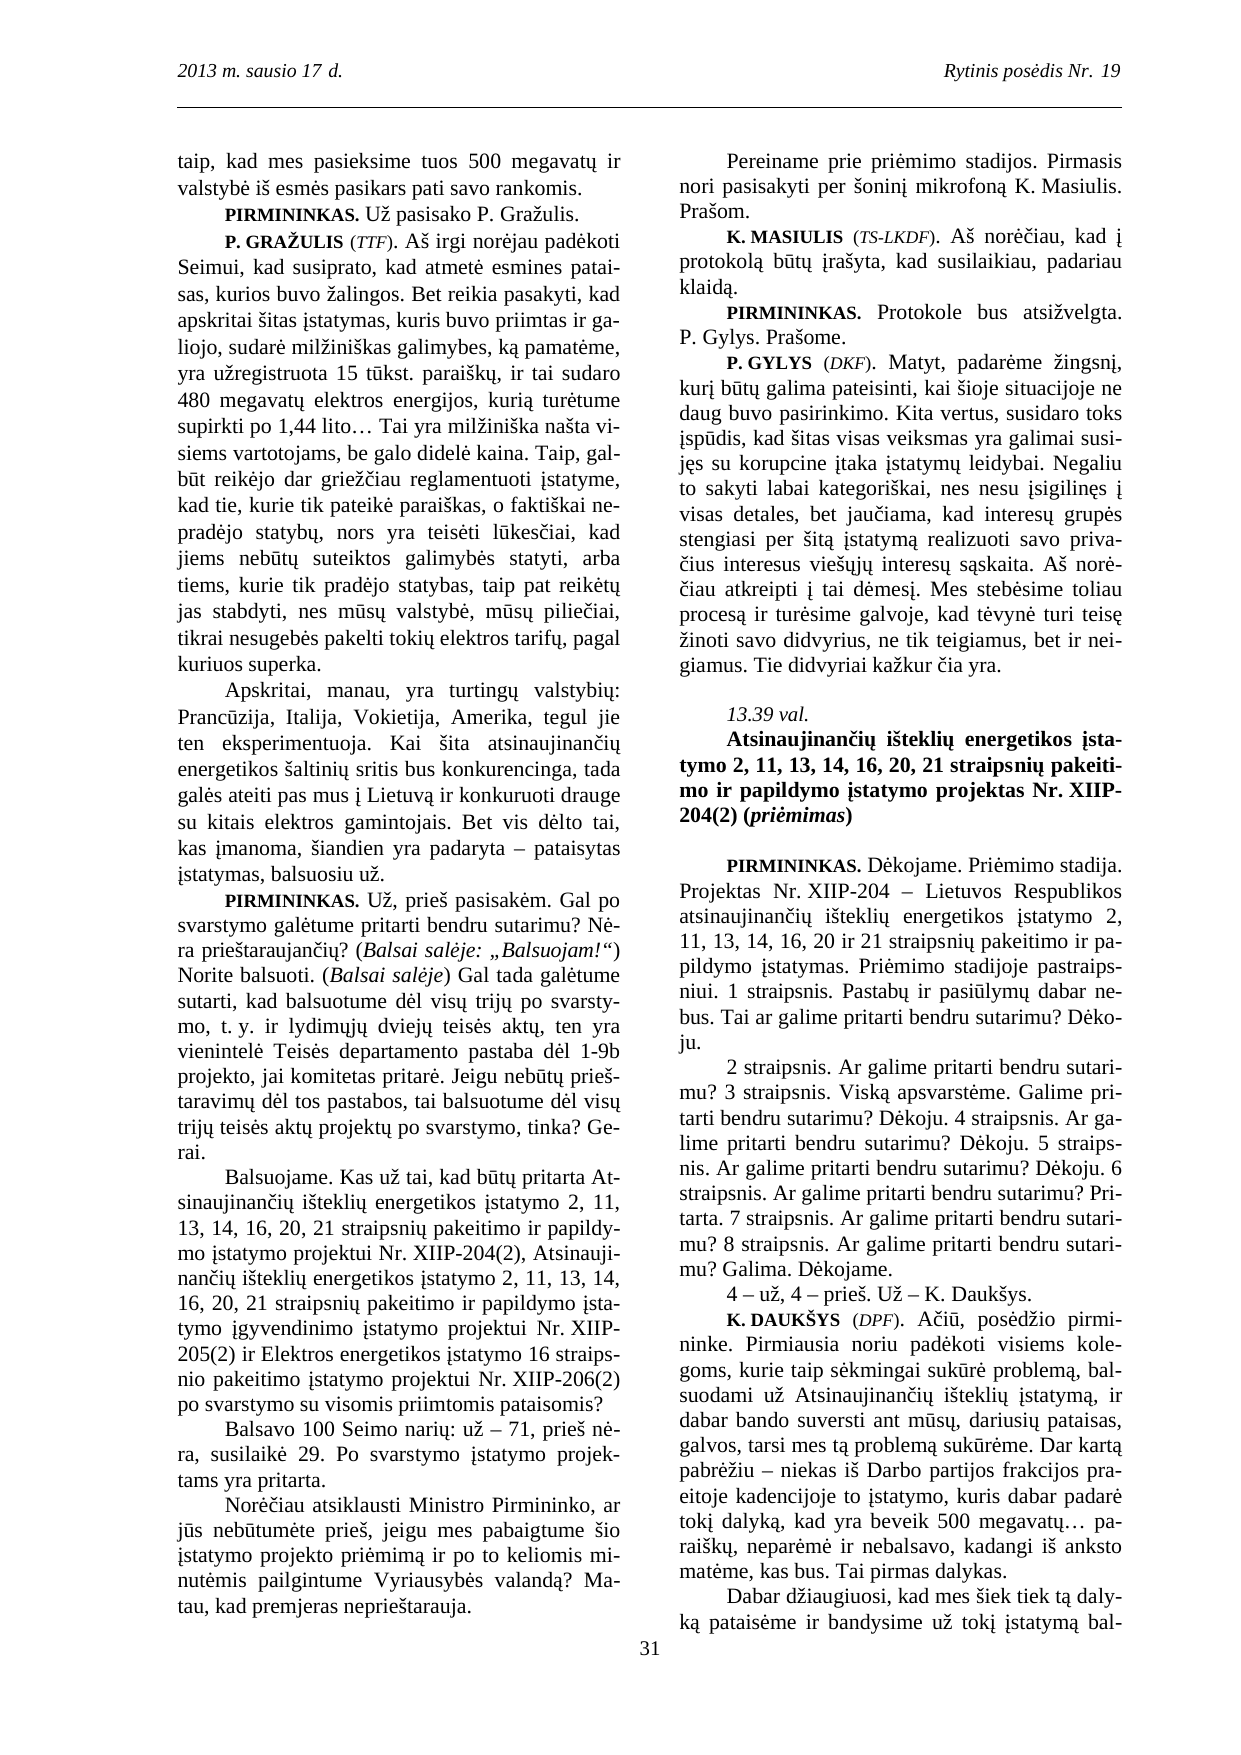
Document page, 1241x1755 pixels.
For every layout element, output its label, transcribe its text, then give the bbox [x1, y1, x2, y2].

text Ap­skri­tai, ma­nau, yra tur­tin­gų vals­ty­bių: Pran­cū­zi­ja, Ita­li­ja, Vo­kie­ti­ja, Ame­ri­ka, te­gul jie ten eks­pe­ri­men­tuo­ja. Kai ši­ta at­si­nau­ji­nan­čių ener­ge­ti­kos šal­ti­nių sri­tis bus kon­ku­ren­cin­ga, ta­da ga­lės at­ei­ti pas mus į Lie­tu­vą ir kon­ku­ruo­ti drau­ge su ki­tais elek­tros ga­min­to­jais. Bet vis dėl­to tai, kas įma­no­ma, šian­dien yra pa­da­ry­ta – pa­tai­sy­tas įsta­ty­mas, bal­suo­siu už. [177, 677, 620, 887]
text taip, kad mes pa­siek­si­me tuos 500 me­ga­va­tų ir vals­ty­bė iš es­mės pa­si­kars pa­ti sa­vo ran­ko­mis. [177, 148, 620, 201]
text 4 – už, 4 – prieš. Už – K. Dauk­šys. [679, 1281, 1122, 1306]
text 13.39 val. [726, 702, 1122, 726]
text Da­bar džiau­giuo­si, kad mes šiek tiek tą da­ly­ką pa­tai­sė­me ir ban­dy­si­me už to­kį įsta­ty­mą bal­ [679, 1583, 1122, 1634]
text PIRMININKAS. Dė­ko­ja­me. Pri­ėmi­mo sta­di­ja. Pro­jek­tas Nr. XIIP-204 – Lie­tu­vos Res­pub­li­kos at­si­nau­ji­nan­čių iš­tek­lių ener­ge­ti­kos įsta­ty­mo 2, 11, 13, 14, 16, 20 ir 21 straips­nių pa­kei­ti­mo ir pa­pil­dy­mo įsta­ty­mas. Pri­ėmi­mo sta­di­jo­je pa­straips­niui. 1 straips­nis. Pa­sta­bų ir pa­siū­ly­mų da­bar ne­bus. Tai ar ga­li­me pri­tar­ti ben­dru su­ta­ri­mu? Dė­ko­ju. [679, 852, 1122, 1054]
text At­si­nau­ji­nan­čių iš­tek­lių ener­ge­ti­kos įsta­ty­mo 2, 11, 13, 14, 16, 20, 21 straips­nių pa­kei­ti­mo ir pa­pil­dy­mo įsta­ty­mo pro­jek­tas Nr. XIIP-204(2) (pri­ėmi­mas) [679, 726, 1122, 827]
text K. MASIULIS (TS-LKDF). Aš no­rė­čiau, kad į pro­to­ko­lą bū­tų įra­šy­ta, kad su­si­lai­kiau, pa­da­riau klai­dą. [679, 223, 1122, 299]
text Bal­suo­ja­me. Kas už tai, kad bū­tų pri­tar­ta At­si­nau­ji­nan­čių iš­tek­lių ener­ge­ti­kos įsta­ty­mo 2, 11, 13, 14, 16, 20, 21 straips­nių pa­kei­ti­mo ir pa­pil­dy­mo įsta­ty­mo pro­jek­tui Nr. XIIP-204(2), At­si­nau­ji­nan­čių iš­tek­lių ener­ge­ti­kos įsta­ty­mo 2, 11, 13, 14, 16, 20, 21 straips­nių pa­kei­ti­mo ir pa­pil­dy­mo įsta­ty­mo įgy­ven­di­ni­mo įsta­ty­mo pro­jek­tui Nr. XIIP-205(2) ir Elek­tros ener­ge­ti­kos įsta­ty­mo 16 straips­nio pa­kei­ti­mo įsta­ty­mo pro­jek­tui Nr. XIIP-206(2) po svars­ty­mo su vi­so­mis pri­im­to­mis pa­tai­so­mis? [177, 1164, 620, 1416]
text Per­ei­na­me prie pri­ėmi­mo sta­di­jos. Pir­ma­sis no­ri pa­si­sa­ky­ti per šo­ni­nį mik­ro­fo­ną K. Ma­siu­lis. Pra­šom. [679, 148, 1122, 223]
text PIRMININKAS. Už pa­si­sa­ko P. Gra­žu­lis. [177, 201, 620, 227]
text P. GRAŽULIS (TTF). Aš ir­gi no­rė­jau pa­dė­ko­ti Sei­mui, kad su­si­pra­to, kad at­me­tė es­mi­nes pa­tai­sas, ku­rios bu­vo ža­lin­gos. Bet rei­kia pa­sa­ky­ti, kad ap­skri­tai ši­tas įsta­ty­mas, ku­ris bu­vo pri­im­tas ir ga­lio­jo, su­da­rė mil­ži­niš­kas ga­li­my­bes, ką pa­ma­tė­me, yra už­re­gist­ruo­ta 15 tūkst. pa­raiš­kų, ir tai su­da­ro 480 me­ga­va­tų elek­tros ener­gi­jos, ku­rią tu­rė­tu­me su­pirk­ti po 1,44 li­to… Tai yra mil­ži­niš­ka naš­ta vi­siems var­to­to­jams, be ga­lo di­de­lė kai­na. Taip, gal­būt rei­kė­jo dar griež­čiau reg­la­men­tuo­ti įsta­ty­me, kad tie, ku­rie tik pa­tei­kė pa­raiš­kas, o fak­tiš­kai ne­pra­dė­jo sta­ty­bų, nors yra tei­sė­ti lū­kes­čiai, kad jiems ne­bū­tų su­teik­tos ga­li­my­bės sta­ty­ti, ar­ba tiems, ku­rie tik pra­dė­jo sta­ty­bas, taip pat rei­kė­tų jas stab­dy­ti, nes mū­sų vals­ty­bė, mū­sų pi­lie­čiai, tik­rai ne­su­ge­bės pa­kel­ti to­kių elek­tros ta­ri­fų, pa­gal ku­riuos su­per­ka. [177, 227, 620, 677]
text Bal­sa­vo 100 Sei­mo na­rių: už – 71, prieš nė­ra, su­si­lai­kė 29. Po svars­ty­mo įsta­ty­mo pro­jek­tams yra pri­tar­ta. [177, 1416, 620, 1492]
text PIRMININKAS. Pro­to­ko­le bus at­si­žvelg­ta. P. Gy­lys. Pra­šo­me. [679, 299, 1122, 349]
text PIRMININKAS. Už, prieš pa­si­sa­kėm. Gal po svars­ty­mo ga­lė­tu­me pri­tar­ti ben­dru su­ta­ri­mu? Nė­ra prieš­ta­rau­jan­čių? (Bal­sai sa­lė­je: „Bal­suo­jam!“) No­ri­te bal­suo­ti. (Bal­sai sa­lė­je) Gal ta­da ga­lė­tu­me su­tar­ti, kad bal­suo­tu­me dėl vi­sų tri­jų po svars­ty­mo, t. y. ir ly­di­mų­jų dvie­jų tei­sės ak­tų, ten yra vie­nin­te­lė Tei­sės de­par­ta­men­to pa­sta­ba dėl 1-9b pro­jek­to, jai ko­mi­te­tas pri­ta­rė. Jei­gu ne­bū­tų prieš­ta­ra­vi­mų dėl tos pa­sta­bos, tai bal­suo­tu­me dėl vi­sų tri­jų tei­sės ak­tų pro­jek­tų po svars­ty­mo, tin­ka? Ge­rai. [177, 887, 620, 1164]
text K. DAUKŠYS (DPF). Ačiū, po­sė­džio pir­mi­nin­ke. Pir­miau­sia no­riu pa­dė­ko­ti vi­siems ko­le­goms, ku­rie taip sėk­min­gai su­kū­rė pro­ble­mą, bal­suo­da­mi už At­si­nau­ji­nan­čių iš­tek­lių įsta­ty­mą, ir da­bar ban­do su­vers­ti ant mū­sų, da­riu­sių pa­tai­sas, gal­vos, tar­si mes tą pro­ble­mą su­kū­rė­me. Dar kar­tą pa­brė­žiu – nie­kas iš Dar­bo par­ti­jos frak­ci­jos pra­ei­to­je ka­den­ci­jo­je to įsta­ty­mo, ku­ris da­bar pa­da­rė to­kį da­ly­ką, kad yra be­veik 500 me­ga­va­tų… pa­raiš­kų, ne­pa­rė­mė ir ne­bal­sa­vo, ka­dan­gi iš anks­to ma­tė­me, kas bus. Tai pir­mas da­ly­kas. [679, 1306, 1122, 1583]
text P. GYLYS (DKF). Ma­tyt, pa­da­rė­me žings­nį, ku­rį bū­tų ga­li­ma pa­tei­sin­ti, kai šio­je si­tu­a­ci­jo­je ne daug bu­vo pa­si­rin­ki­mo. Ki­ta ver­tus, su­si­da­ro toks įspū­dis, kad ši­tas vi­sas veiks­mas yra ga­li­mai su­si­jęs su ko­rup­ci­ne įta­ka įsta­ty­mų lei­dy­bai. Ne­ga­liu to sa­ky­ti la­bai ka­te­go­riš­kai, nes ne­su įsi­gi­li­nęs į vi­sas de­ta­les, bet jau­čia­ma, kad in­te­re­sų gru­pės sten­gia­si per ši­tą įsta­ty­mą re­a­li­zuo­ti sa­vo pri­va­čius in­te­re­sus vie­šų­jų in­te­re­sų są­skai­ta. Aš no­rė­čiau at­kreip­ti į tai dė­me­sį. Mes ste­bė­si­me to­liau pro­ce­są ir tu­rė­si­me gal­vo­je, kad tė­vy­nė tu­ri tei­sę ži­no­ti sa­vo did­vy­rius, ne tik tei­gia­mus, bet ir nei­gia­mus. tie did­vy­riai kaž­kur čia yra. [679, 349, 1122, 677]
text 2 straips­nis. Ar ga­li­me pri­tar­ti ben­dru su­ta­ri­mu? 3 straips­nis. Vis­ką ap­svars­tė­me. Ga­li­me pri­tar­ti ben­dru su­ta­ri­mu? Dė­ko­ju. 4 straips­nis. Ar ga­li­me pri­tar­ti ben­dru su­ta­ri­mu? Dė­ko­ju. 5 straips­nis. Ar ga­li­me pri­tar­ti ben­dru su­ta­ri­mu? Dė­ko­ju. 6 straips­nis. Ar ga­li­me pri­tar­ti ben­dru su­ta­ri­mu? Pri­tar­ta. 7 straips­nis. Ar ga­li­me pri­tar­ti ben­dru su­ta­ri­mu? 8 straips­nis. Ar ga­li­me pri­tar­ti ben­dru su­ta­ri­mu? Ga­li­ma. Dė­ko­ja­me. [679, 1054, 1122, 1281]
text No­rė­čiau at­si­klaus­ti Mi­nist­ro Pir­mi­nin­ko, ar jūs ne­bū­tu­mė­te prieš, jei­gu mes pa­baig­tu­me šio įsta­ty­mo pro­jek­to pri­ėmi­mą ir po to ke­lio­mis mi­nu­tė­mis pail­gin­tu­me Vy­riau­sy­bės va­lan­dą? Ma­tau, kad prem­je­ras ne­pri­eš­ta­rau­ja. [177, 1492, 620, 1618]
